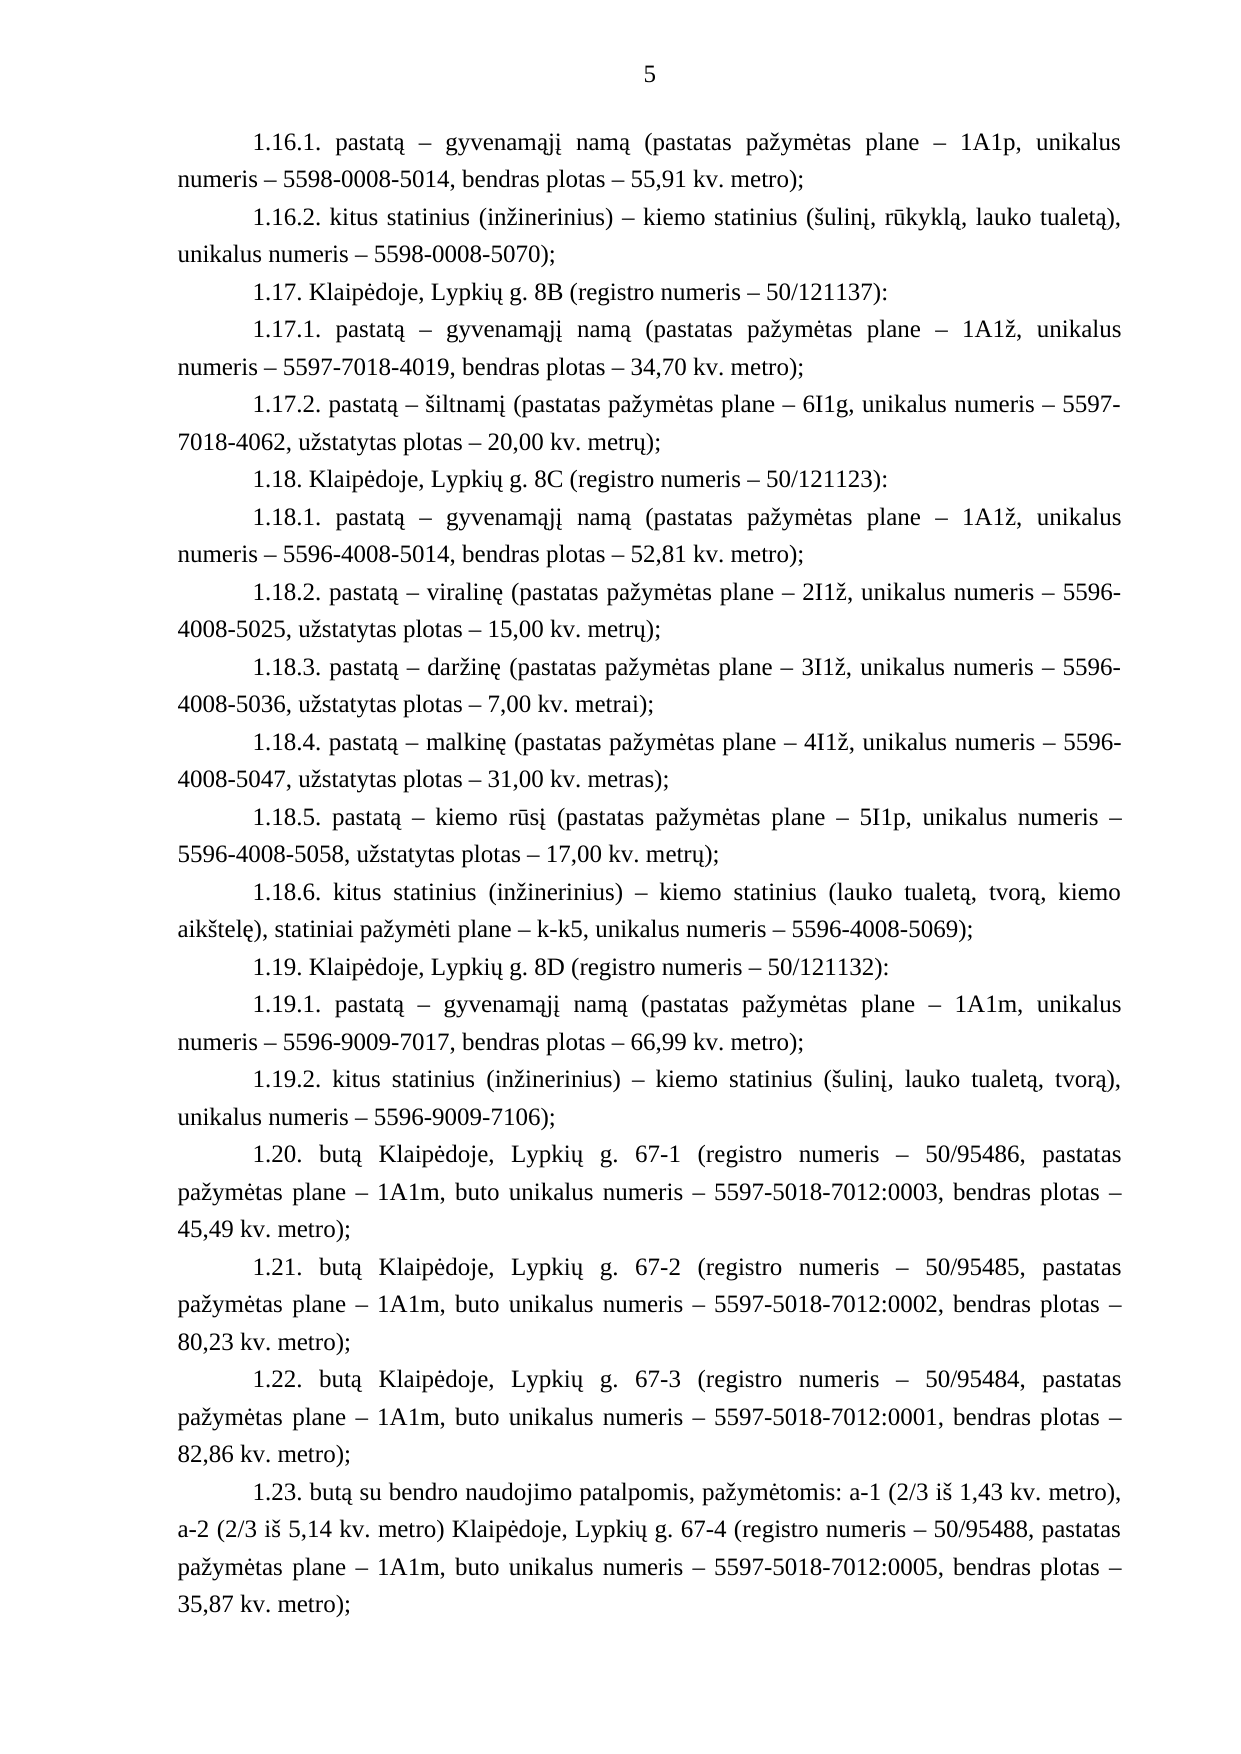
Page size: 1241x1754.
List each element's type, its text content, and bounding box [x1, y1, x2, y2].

text 1.19.1. pastatą – gyvenamąjį namą (pastatas pažymėtas plane – 1A1m, unikalus numeris – 5596-9009-7017, bendras plotas – 66,99 kv. metro); [177, 981, 1122, 1056]
text 1.18. Klaipėdoje, Lypkių g. 8C (registro numeris – 50/121123): [177, 456, 1122, 493]
text 1.20. butą Klaipėdoje, Lypkių g. 67-1 (registro numeris – 50/95486, pastatas pažymėtas plane – 1A1m, buto unikalus numeris – 5597-5018-7012:0003, bendras plotas – 45,49 kv. metro); [177, 1131, 1122, 1243]
text 1.19.2. kitus statinius (inžinerinius) – kiemo statinius (šulinį, lauko tualetą, tvorą), unikalus numeris – 5596-9009-7106); [177, 1056, 1122, 1131]
text 1.17. Klaipėdoje, Lypkių g. 8B (registro numeris – 50/121137): [177, 268, 1122, 306]
text 1.19. Klaipėdoje, Lypkių g. 8D (registro numeris – 50/121132): [177, 943, 1122, 981]
text 1.18.4. pastatą – malkinę (pastatas pažymėtas plane – 4I1ž, unikalus numeris – 5596-4008-5047, užstatytas plotas – 31,00 kv. metras); [177, 718, 1122, 793]
text 1.17.2. pastatą – šiltnamį (pastatas pažymėtas plane – 6I1g, unikalus numeris – 5597-7018-4062, užstatytas plotas – 20,00 kv. metrų); [177, 381, 1122, 456]
text 1.21. butą Klaipėdoje, Lypkių g. 67-2 (registro numeris – 50/95485, pastatas pažymėtas plane – 1A1m, buto unikalus numeris – 5597-5018-7012:0002, bendras plotas – 80,23 kv. metro); [177, 1243, 1122, 1356]
text 1.18.6. kitus statinius (inžinerinius) – kiemo statinius (lauko tualetą, tvorą, kiemo aikštelę), statiniai pažymėti plane – k-k5, unikalus numeris – 5596-4008-5069); [177, 868, 1122, 943]
text 1.17.1. pastatą – gyvenamąjį namą (pastatas pažymėtas plane – 1A1ž, unikalus numeris – 5597-7018-4019, bendras plotas – 34,70 kv. metro); [177, 306, 1122, 381]
text 1.18.2. pastatą – viralinę (pastatas pažymėtas plane – 2I1ž, unikalus numeris – 5596-4008-5025, užstatytas plotas – 15,00 kv. metrų); [177, 568, 1122, 643]
text 1.23. butą su bendro naudojimo patalpomis, pažymėtomis: a-1 (2/3 iš 1,43 kv. metro), a-2 (2/3 iš 5,14 kv. metro) Klaipėdoje, Lypkių g. 67-4 (registro numeris – 50/95488, pastatas pažymėtas plane – 1A1m, buto unikalus numeris – 5597-5018-7012:0005, bendras plotas – 35,87 kv. metro); [177, 1468, 1122, 1618]
text 1.22. butą Klaipėdoje, Lypkių g. 67-3 (registro numeris – 50/95484, pastatas pažymėtas plane – 1A1m, buto unikalus numeris – 5597-5018-7012:0001, bendras plotas – 82,86 kv. metro); [177, 1356, 1122, 1468]
text 1.16.2. kitus statinius (inžinerinius) – kiemo statinius (šulinį, rūkyklą, lauko tualetą), unikalus numeris – 5598-0008-5070); [177, 193, 1122, 268]
text 1.18.3. pastatą – daržinę (pastatas pažymėtas plane – 3I1ž, unikalus numeris – 5596-4008-5036, užstatytas plotas – 7,00 kv. metrai); [177, 643, 1122, 718]
text 1.18.1. pastatą – gyvenamąjį namą (pastatas pažymėtas plane – 1A1ž, unikalus numeris – 5596-4008-5014, bendras plotas – 52,81 kv. metro); [177, 493, 1122, 568]
text 1.16.1. pastatą – gyvenamąjį namą (pastatas pažymėtas plane – 1A1p, unikalus numeris – 5598-0008-5014, bendras plotas – 55,91 kv. metro); [177, 118, 1122, 193]
text 1.18.5. pastatą – kiemo rūsį (pastatas pažymėtas plane – 5I1p, unikalus numeris – 5596-4008-5058, užstatytas plotas – 17,00 kv. metrų); [177, 793, 1122, 868]
